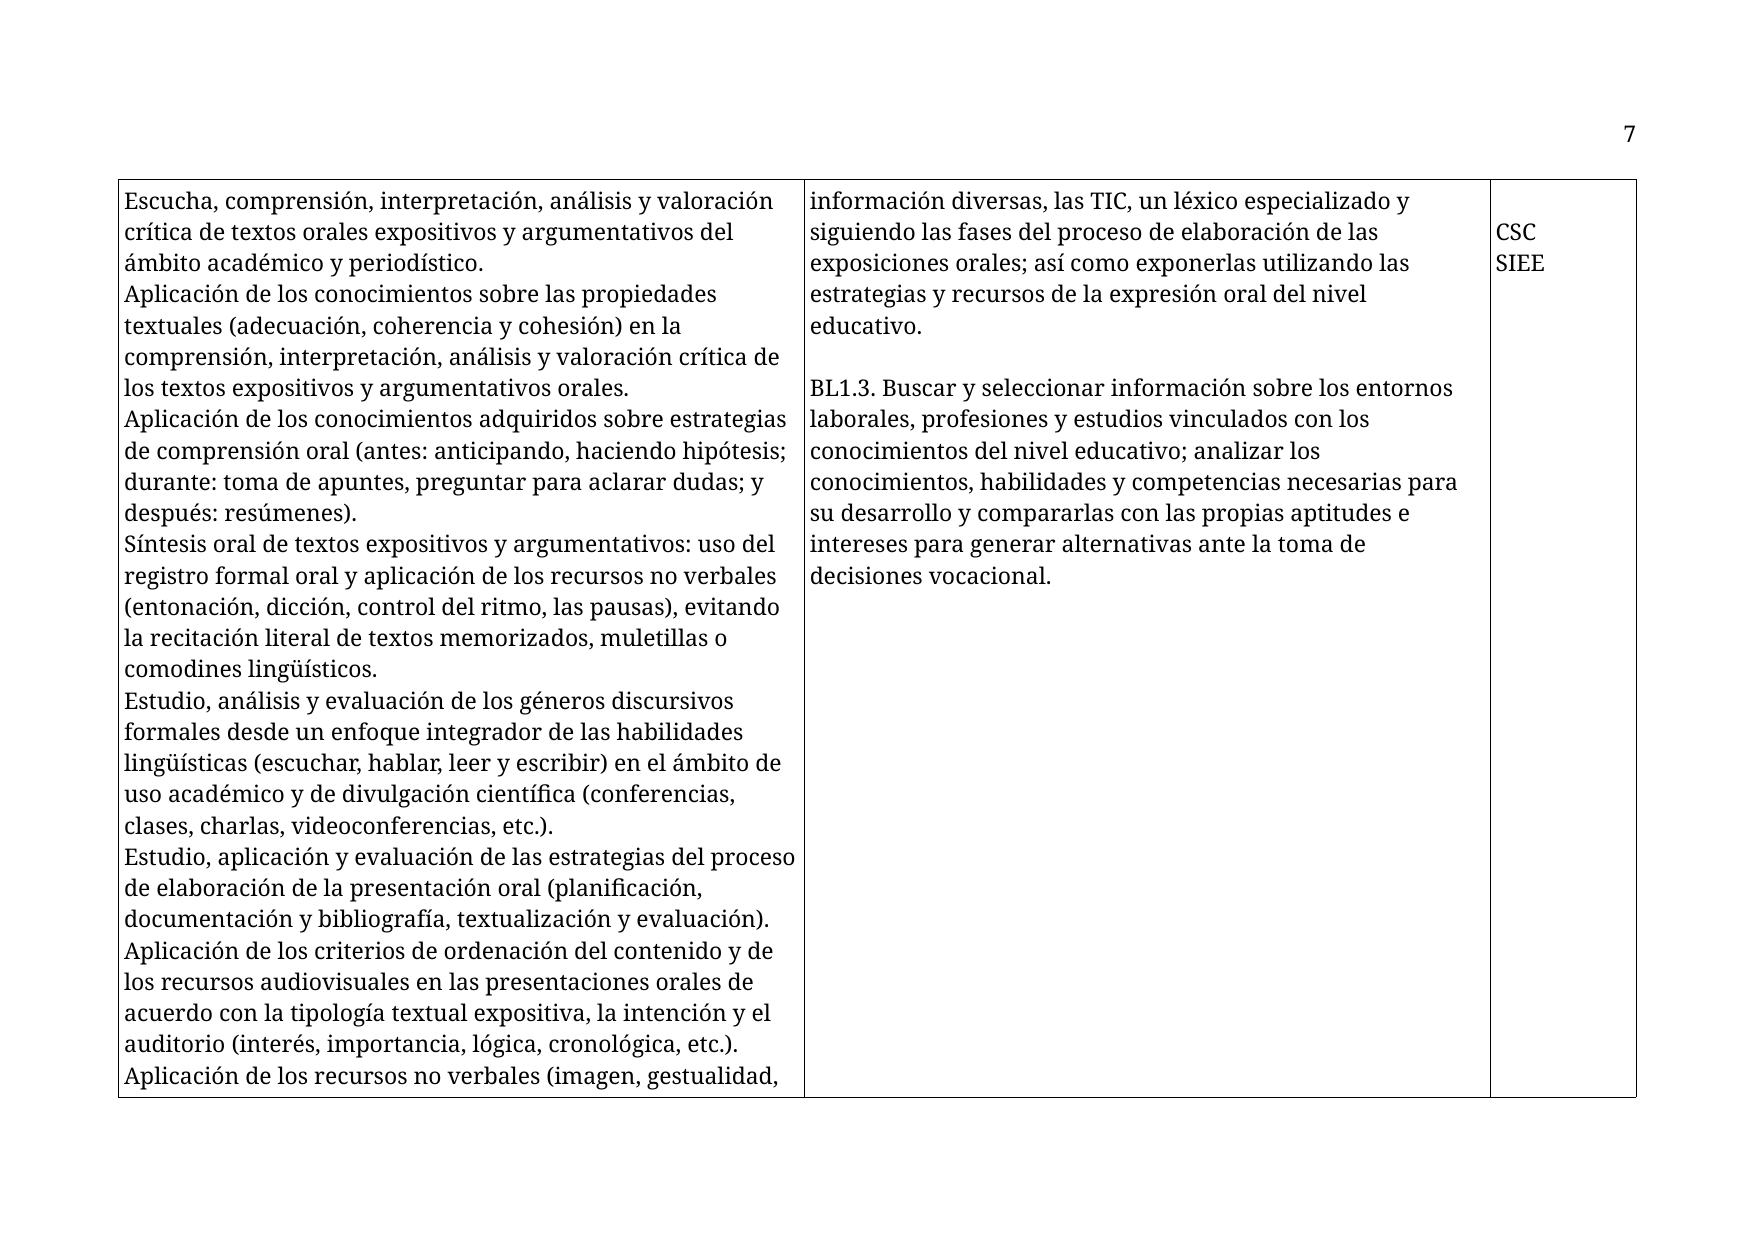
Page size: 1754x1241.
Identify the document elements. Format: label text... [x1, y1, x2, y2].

table_cell información diversas, las TIC, un léxico especializado y siguiendo las fases del proceso de elaboración de las exposiciones orales; así como exponerlas utilizando las estrategias y recursos de la expresión oral del nivel educativo. BL1.3. Buscar y seleccionar información sobre los entornos laborales, profesiones y estudios vinculados con los conocimientos del nivel educativo; analizar los conocimientos, habilidades y competencias necesarias para su desarrollo y compararlas con las propias aptitudes e intereses para generar alternativas ante la toma de decisiones vocacional. [805, 180, 1490, 1097]
table_cell Escucha, comprensión, interpretación, análisis y valoración crítica de textos orales expositivos y argumentativos del ámbito académico y periodístico. Aplicación de los conocimientos sobre las propiedades textuales (adecuación, coherencia y cohesión) en la comprensión, interpretación, análisis y valoración crítica de los textos expositivos y argumentativos orales. Aplicación de los conocimientos adquiridos sobre estrategias de comprensión oral (antes: anticipando, haciendo hipótesis; durante: toma de apuntes, preguntar para aclarar dudas; y después: resúmenes). Síntesis oral de textos expositivos y argumentativos: uso del registro formal oral y aplicación de los recursos no verbales (entonación, dicción, control del ritmo, las pausas), evitando la recitación literal de textos memorizados, muletillas o comodines lingüísticos. Estudio, análisis y evaluación de los géneros discursivos formales desde un enfoque integrador de las habilidades lingüísticas (escuchar, hablar, leer y escribir) en el ámbito de uso académico y de divulgación científica (conferencias, clases, charlas, videoconferencias, etc.). Estudio, aplicación y evaluación de las estrategias del proceso de elaboración de la presentación oral (planificación, documentación y bibliografía, textualización y evaluación). Aplicación de los criterios de ordenación del contenido y de los recursos audiovisuales en las presentaciones orales de acuerdo con la tipología textual expositiva, la intención y el auditorio (interés, importancia, lógica, cronológica, etc.). Aplicación de los recursos no verbales (imagen, gestualidad, [119, 180, 804, 1097]
table_cell CSC SIEE [1491, 180, 1636, 1097]
